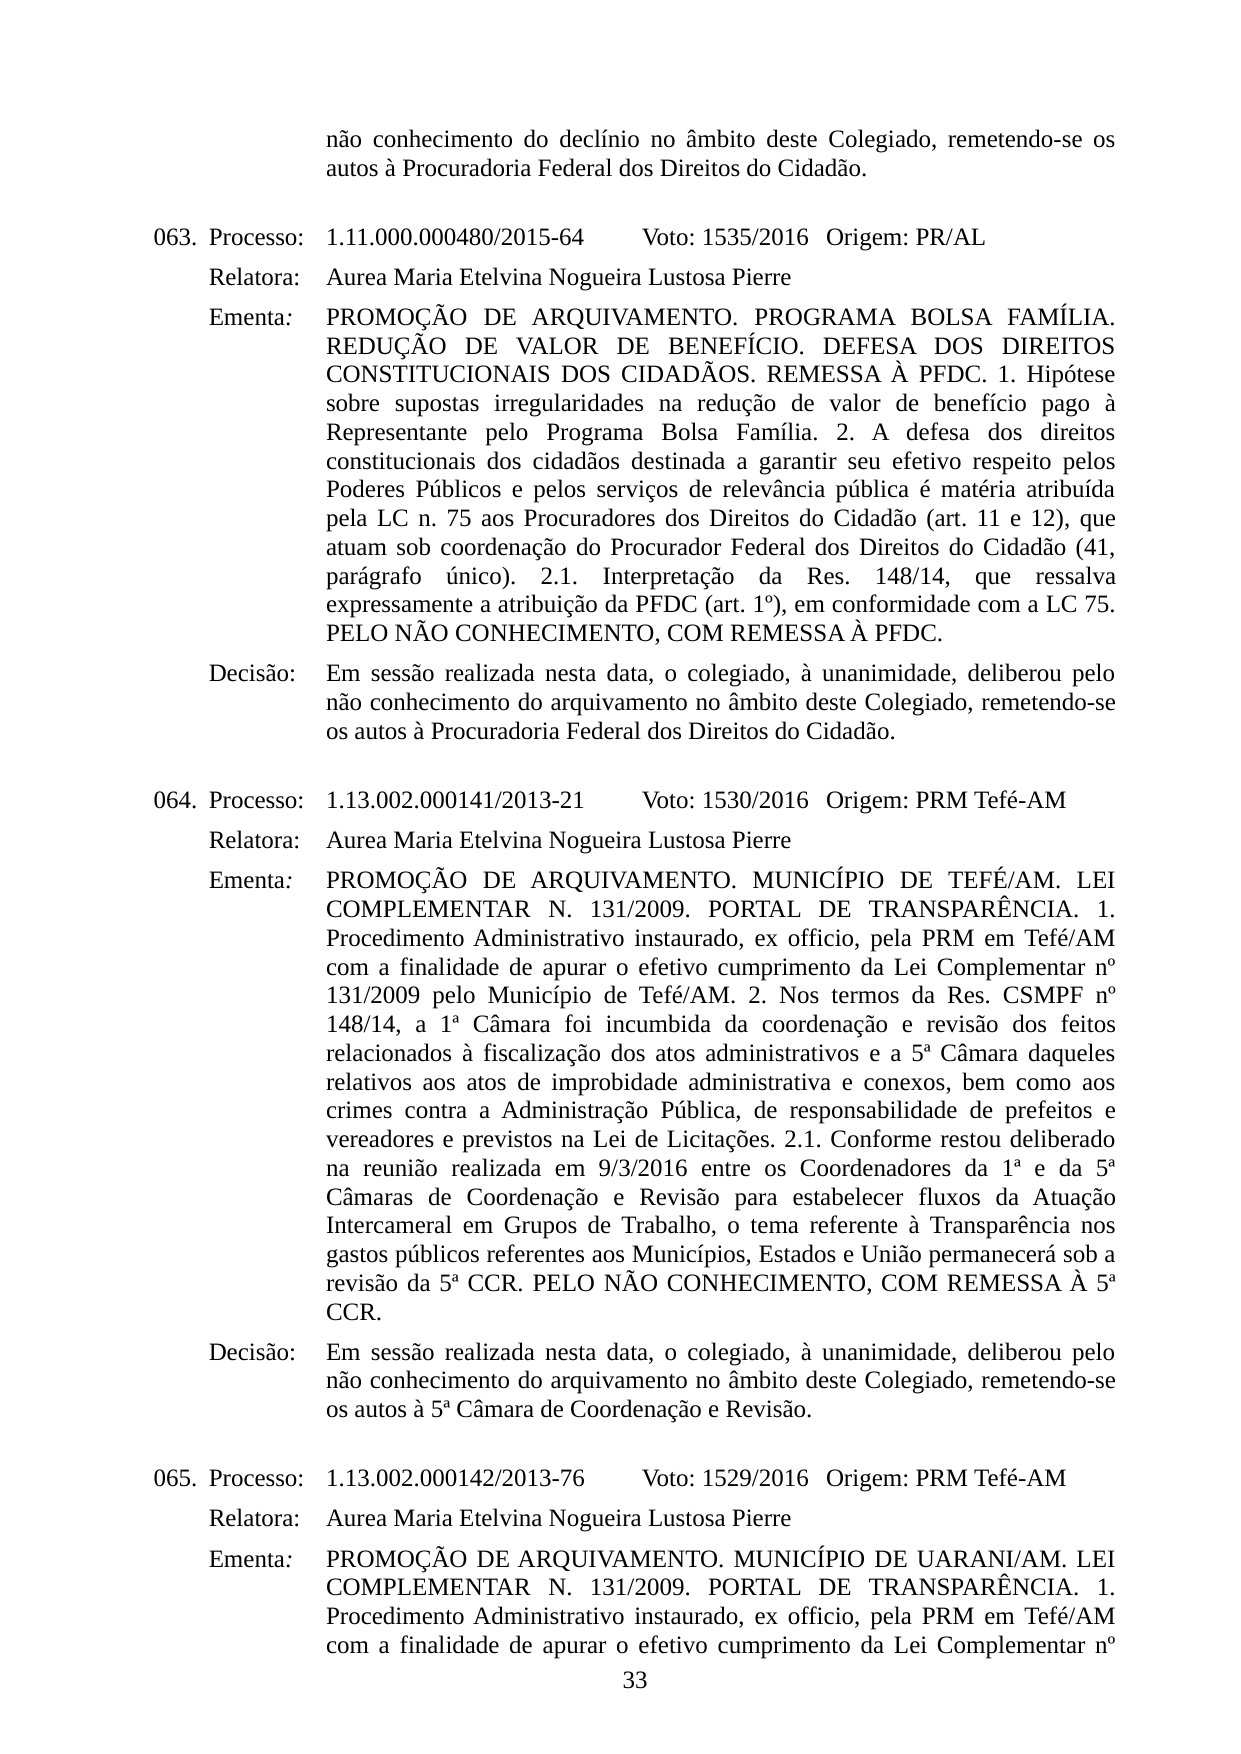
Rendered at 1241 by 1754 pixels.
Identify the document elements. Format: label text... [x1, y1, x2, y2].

table_cell [148, 118, 203, 187]
table_header Voto: 1535/2016 [636, 216, 820, 256]
table_header Voto: 1529/2016 [636, 1458, 820, 1498]
table_cell [148, 653, 203, 750]
table_header 1.13.002.000141/2013-21 [320, 779, 636, 819]
table_cell Aurea Maria Etelvina Nogueira Lustosa Pierre [320, 1498, 1122, 1538]
table_header 065. [148, 1458, 203, 1498]
table_cell Ementa: [203, 296, 320, 653]
table_header Origem: PRM Tefé-AM [820, 779, 1122, 819]
table_header Origem: PRM Tefé-AM [820, 1458, 1122, 1498]
table_cell [203, 118, 320, 187]
table_header 063. [148, 216, 203, 256]
table_cell Aurea Maria Etelvina Nogueira Lustosa Pierre [320, 256, 1122, 296]
table_header Processo: [203, 216, 320, 256]
table_cell PROMOÇÃO DE ARQUIVAMENTO. MUNICÍPIO DE TEFÉ/AM. LEI COMPLEMENTAR N. 131/2009. PORTAL DE TRANSPARÊNCIA. 1. Procedimento Administrativo instaurado, ex officio, pela PRM em Tefé/AM com a finalidade de apurar o efetivo cumprimento da Lei Complementar nº 131/2009 pelo Município de Tefé/AM. 2. Nos termos da Res. CSMPF nº 148/14, a 1ª Câmara foi incumbida da coordenação e revisão dos feitos relacionados à fiscalização dos atos administrativos e a 5ª Câmara daqueles relativos aos atos de improbidade administrativa e conexos, bem como aos crimes contra a Administração Pública, de responsabilidade de prefeitos e vereadores e previstos na Lei de Licitações. 2.1. Conforme restou deliberado na reunião realizada em 9/3/2016 entre os Coordenadores da 1ª e da 5ª Câmaras de Coordenação e Revisão para estabelecer fluxos da Atuação Intercameral em Grupos de Trabalho, o tema referente à Transparência nos gastos públicos referentes aos Municípios, Estados e União permanecerá sob a revisão da 5ª CCR. PELO NÃO CONHECIMENTO, COM REMESSA À 5ª CCR. [320, 860, 1122, 1331]
table_cell [148, 256, 203, 296]
table_cell [148, 860, 203, 1331]
table_cell não conhecimento do declínio no âmbito deste Colegiado, remetendo-se os autos à Procuradoria Federal dos Direitos do Cidadão. [320, 118, 1122, 187]
table_header 1.13.002.000142/2013-76 [320, 1458, 636, 1498]
table_cell Ementa: [203, 1538, 320, 1664]
table_header Origem: PR/AL [820, 216, 1122, 256]
table_cell [148, 819, 203, 859]
table_cell Aurea Maria Etelvina Nogueira Lustosa Pierre [320, 819, 1122, 859]
table_cell [148, 1538, 203, 1664]
table_header 064. [148, 779, 203, 819]
table_cell Relatora: [203, 1498, 320, 1538]
table_header Processo: [203, 779, 320, 819]
table_cell [148, 296, 203, 653]
table_cell Decisão: [203, 653, 320, 750]
table_cell Relatora: [203, 256, 320, 296]
table_cell Decisão: [203, 1331, 320, 1429]
table_cell [148, 1331, 203, 1429]
table_header Voto: 1530/2016 [636, 779, 820, 819]
table_cell Em sessão realizada nesta data, o colegiado, à unanimidade, deliberou pelo não conhecimento do arquivamento no âmbito deste Colegiado, remetendo-se os autos à Procuradoria Federal dos Direitos do Cidadão. [320, 653, 1122, 750]
table_cell [148, 1498, 203, 1538]
table_header Processo: [203, 1458, 320, 1498]
table_header 1.11.000.000480/2015-64 [320, 216, 636, 256]
table_cell PROMOÇÃO DE ARQUIVAMENTO. MUNICÍPIO DE UARANI/AM. LEI COMPLEMENTAR N. 131/2009. PORTAL DE TRANSPARÊNCIA. 1. Procedimento Administrativo instaurado, ex officio, pela PRM em Tefé/AM com a finalidade de apurar o efetivo cumprimento da Lei Complementar nº [320, 1538, 1122, 1664]
table_cell Relatora: [203, 819, 320, 859]
table_cell PROMOÇÃO DE ARQUIVAMENTO. PROGRAMA BOLSA FAMÍLIA. REDUÇÃO DE VALOR DE BENEFÍCIO. DEFESA DOS DIREITOS CONSTITUCIONAIS DOS CIDADÃOS. REMESSA À PFDC. 1. Hipótese sobre supostas irregularidades na redução de valor de benefício pago à Representante pelo Programa Bolsa Família. 2. A defesa dos direitos constitucionais dos cidadãos destinada a garantir seu efetivo respeito pelos Poderes Públicos e pelos serviços de relevância pública é matéria atribuída pela LC n. 75 aos Procuradores dos Direitos do Cidadão (art. 11 e 12), que atuam sob coordenação do Procurador Federal dos Direitos do Cidadão (41, parágrafo único). 2.1. Interpretação da Res. 148/14, que ressalva expressamente a atribuição da PFDC (art. 1º), em conformidade com a LC 75. PELO NÃO CONHECIMENTO, COM REMESSA À PFDC. [320, 296, 1122, 653]
table_cell Ementa: [203, 860, 320, 1331]
table_cell Em sessão realizada nesta data, o colegiado, à unanimidade, deliberou pelo não conhecimento do arquivamento no âmbito deste Colegiado, remetendo-se os autos à 5ª Câmara de Coordenação e Revisão. [320, 1331, 1122, 1429]
